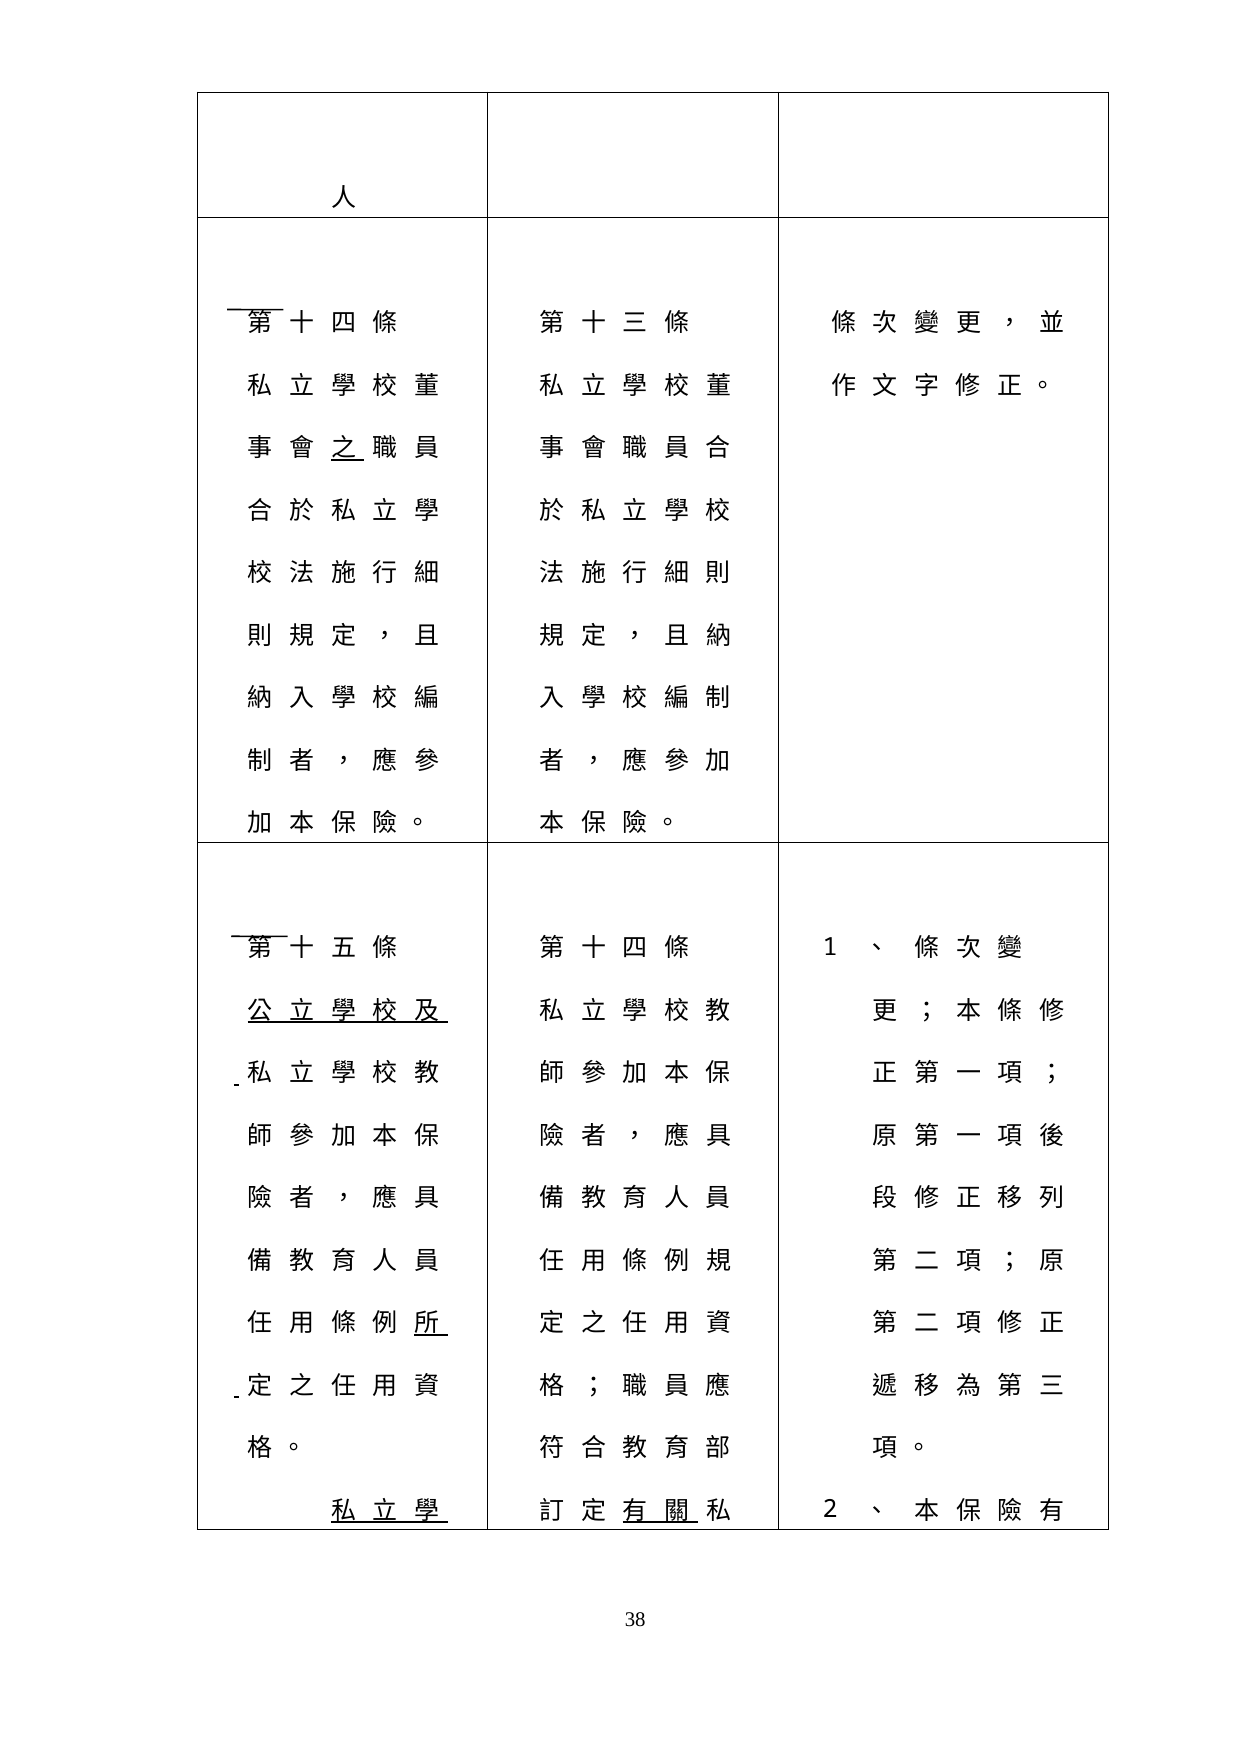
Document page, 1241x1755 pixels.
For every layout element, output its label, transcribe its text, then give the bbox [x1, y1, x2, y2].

table_cell 第十三條 私立學校董事會職員合於私立學校法施行細則規定，且納入學校編制者，應參加本保險。 [488, 218, 778, 842]
table_cell 條次變更，並作文字修正。 [779, 218, 1108, 842]
table_cell 第十四條 私立學校董事會之職員合於私立學校法施行細則規定，且納入學校編制者，應參加本保險。 [198, 218, 487, 842]
table_cell 第十四條 私立學校教師參加本保險者，應具備教育人員任用條例規定之任用資格；職員應符合教育部訂定有關私 [488, 843, 778, 1529]
table_cell 人 [198, 93, 487, 217]
table_cell [488, 93, 778, 217]
table_cell 條次變更；本條修正第一項；原第一項後段修正移列第二項；原第二項修正遞移為第三項。 本保險有關公、私立學校教師加保，歷以符合占編制內專任職缺、領有俸（薪）給並具有教育人員任用條例所定任用資格等條件為限。為因應公立學校委託私人辦理相關法制草案規劃，例如定位為公立學校，但部分教師非依教育人員任用條例規定資格聘任，其俸給、福利等事項，係依受託學校與教師所定契約之人事管理規章辦理，且其退休、撫卹、資遣、保險事項，不適用公立學校教師相關法令規定而應參加勞工保險。為期明確，爰於第一項增列公立學校教師亦應以具備教育人員任用資格者為限。 [779, 843, 1108, 1529]
table_cell 第十五條 公立學校及私立學校教師參加本保險者，應具備教育人員任用條例所定之任用資格。 私立學 [198, 843, 487, 1529]
table_cell [779, 93, 1108, 217]
